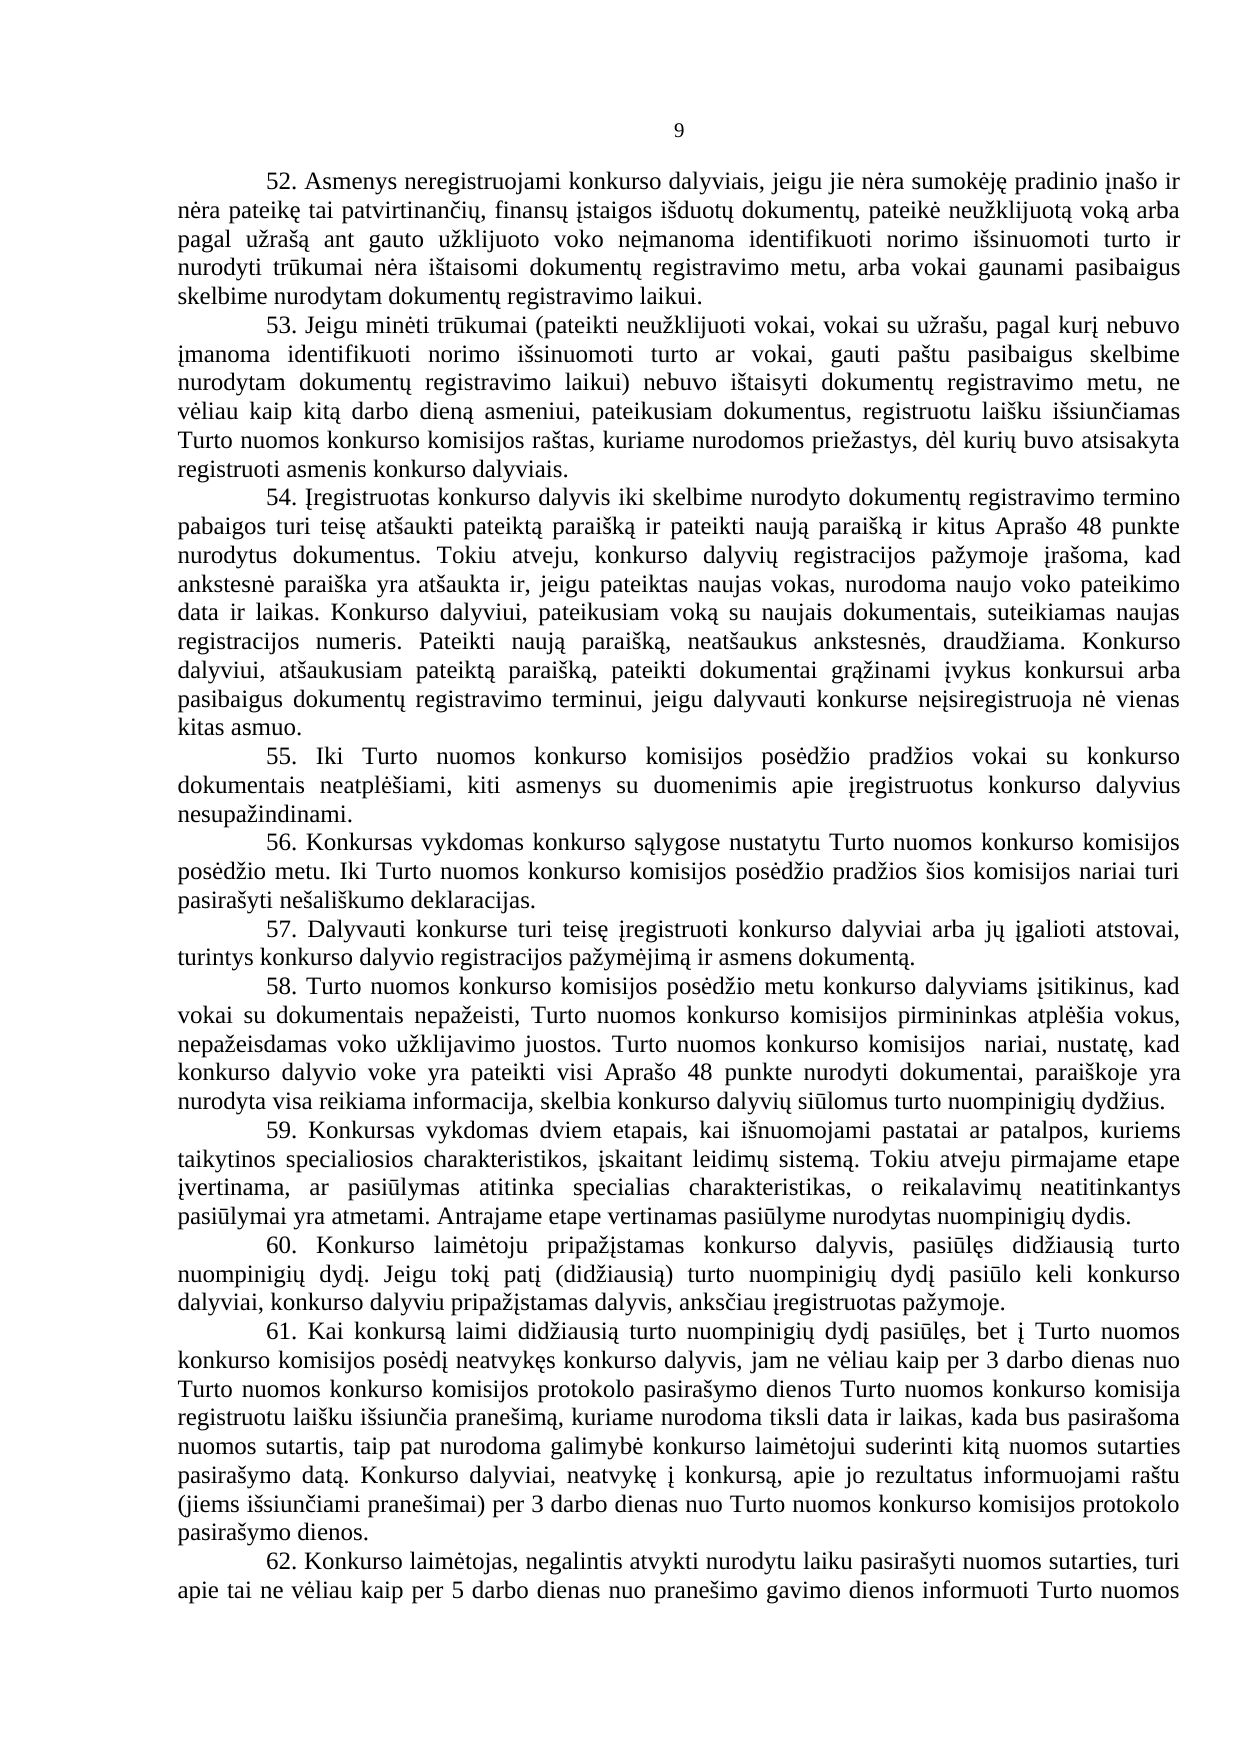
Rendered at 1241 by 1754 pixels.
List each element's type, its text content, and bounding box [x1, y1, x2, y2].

text 60. Konkurso laimėtoju pripažįstamas konkurso dalyvis, pasiūlęs didžiausią turto nuompinigių dydį. Jeigu tokį patį (didžiausią) turto nuompinigių dydį pasiūlo keli konkurso dalyviai, konkurso dalyviu pripažįstamas dalyvis, anksčiau įregistruotas pažymoje. [177, 1230, 1181, 1316]
text 58. Turto nuomos konkurso komisijos posėdžio metu konkurso dalyviams įsitikinus, kad vokai su dokumentais nepažeisti, Turto nuomos konkurso komisijos pirmininkas atplėšia vokus, nepažeisdamas voko užklijavimo juostos. Turto nuomos konkurso komisijos nariai, nustatę, kad konkurso dalyvio voke yra pateikti visi Aprašo 48 punkte nurodyti dokumentai, paraiškoje yra nurodyta visa reikiama informacija, skelbia konkurso dalyvių siūlomus turto nuompinigių dydžius. [177, 971, 1181, 1115]
text 56. Konkursas vykdomas konkurso sąlygose nustatytu Turto nuomos konkurso komisijos posėdžio metu. Iki Turto nuomos konkurso komisijos posėdžio pradžios šios komisijos nariai turi pasirašyti nešališkumo deklaracijas. [177, 827, 1181, 914]
text 54. Įregistruotas konkurso dalyvis iki skelbime nurodyto dokumentų registravimo termino pabaigos turi teisę atšaukti pateiktą paraišką ir pateikti naują paraišką ir kitus Aprašo 48 punkte nurodytus dokumentus. Tokiu atveju, konkurso dalyvių registracijos pažymoje įrašoma, kad ankstesnė paraiška yra atšaukta ir, jeigu pateiktas naujas vokas, nurodoma naujo voko pateikimo data ir laikas. Konkurso dalyviui, pateikusiam voką su naujais dokumentais, suteikiamas naujas registracijos numeris. Pateikti naują paraišką, neatšaukus ankstesnės, draudžiama. Konkurso dalyviui, atšaukusiam pateiktą paraišką, pateikti dokumentai grąžinami įvykus konkursui arba pasibaigus dokumentų registravimo terminui, jeigu dalyvauti konkurse neįsiregistruoja nė vienas kitas asmuo. [177, 482, 1181, 741]
text 55. Iki Turto nuomos konkurso komisijos posėdžio pradžios vokai su konkurso dokumentais neatplėšiami, kiti asmenys su duomenimis apie įregistruotus konkurso dalyvius nesupažindinami. [177, 741, 1181, 827]
text 53. Jeigu minėti trūkumai (pateikti neužklijuoti vokai, vokai su užrašu, pagal kurį nebuvo įmanoma identifikuoti norimo išsinuomoti turto ar vokai, gauti paštu pasibaigus skelbime nurodytam dokumentų registravimo laikui) nebuvo ištaisyti dokumentų registravimo metu, ne vėliau kaip kitą darbo dieną asmeniui, pateikusiam dokumentus, registruotu laišku išsiunčiamas Turto nuomos konkurso komisijos raštas, kuriame nurodomos priežastys, dėl kurių buvo atsisakyta registruoti asmenis konkurso dalyviais. [177, 310, 1181, 482]
text 52. Asmenys neregistruojami konkurso dalyviais, jeigu jie nėra sumokėję pradinio įnašo ir nėra pateikę tai patvirtinančių, finansų įstaigos išduotų dokumentų, pateikė neužklijuotą voką arba pagal užrašą ant gauto užklijuoto voko neįmanoma identifikuoti norimo išsinuomoti turto ir nurodyti trūkumai nėra ištaisomi dokumentų registravimo metu, arba vokai gaunami pasibaigus skelbime nurodytam dokumentų registravimo laikui. [177, 166, 1181, 310]
text 61. Kai konkursą laimi didžiausią turto nuompinigių dydį pasiūlęs, bet į Turto nuomos konkurso komisijos posėdį neatvykęs konkurso dalyvis, jam ne vėliau kaip per 3 darbo dienas nuo Turto nuomos konkurso komisijos protokolo pasirašymo dienos Turto nuomos konkurso komisija registruotu laišku išsiunčia pranešimą, kuriame nurodoma tiksli data ir laikas, kada bus pasirašoma nuomos sutartis, taip pat nurodoma galimybė konkurso laimėtojui suderinti kitą nuomos sutarties pasirašymo datą. Konkurso dalyviai, neatvykę į konkursą, apie jo rezultatus informuojami raštu (jiems išsiunčiami pranešimai) per 3 darbo dienas nuo Turto nuomos konkurso komisijos protokolo pasirašymo dienos. [177, 1316, 1181, 1546]
text 62. Konkurso laimėtojas, negalintis atvykti nurodytu laiku pasirašyti nuomos sutarties, turi apie tai ne vėliau kaip per 5 darbo dienas nuo pranešimo gavimo dienos informuoti Turto nuomos [177, 1546, 1181, 1604]
text 59. Konkursas vykdomas dviem etapais, kai išnuomojami pastatai ar patalpos, kuriems taikytinos specialiosios charakteristikos, įskaitant leidimų sistemą. Tokiu atveju pirmajame etape įvertinama, ar pasiūlymas atitinka specialias charakteristikas, o reikalavimų neatitinkantys pasiūlymai yra atmetami. Antrajame etape vertinamas pasiūlyme nurodytas nuompinigių dydis. [177, 1115, 1181, 1230]
text 57. Dalyvauti konkurse turi teisę įregistruoti konkurso dalyviai arba jų įgalioti atstovai, turintys konkurso dalyvio registracijos pažymėjimą ir asmens dokumentą. [177, 914, 1181, 971]
